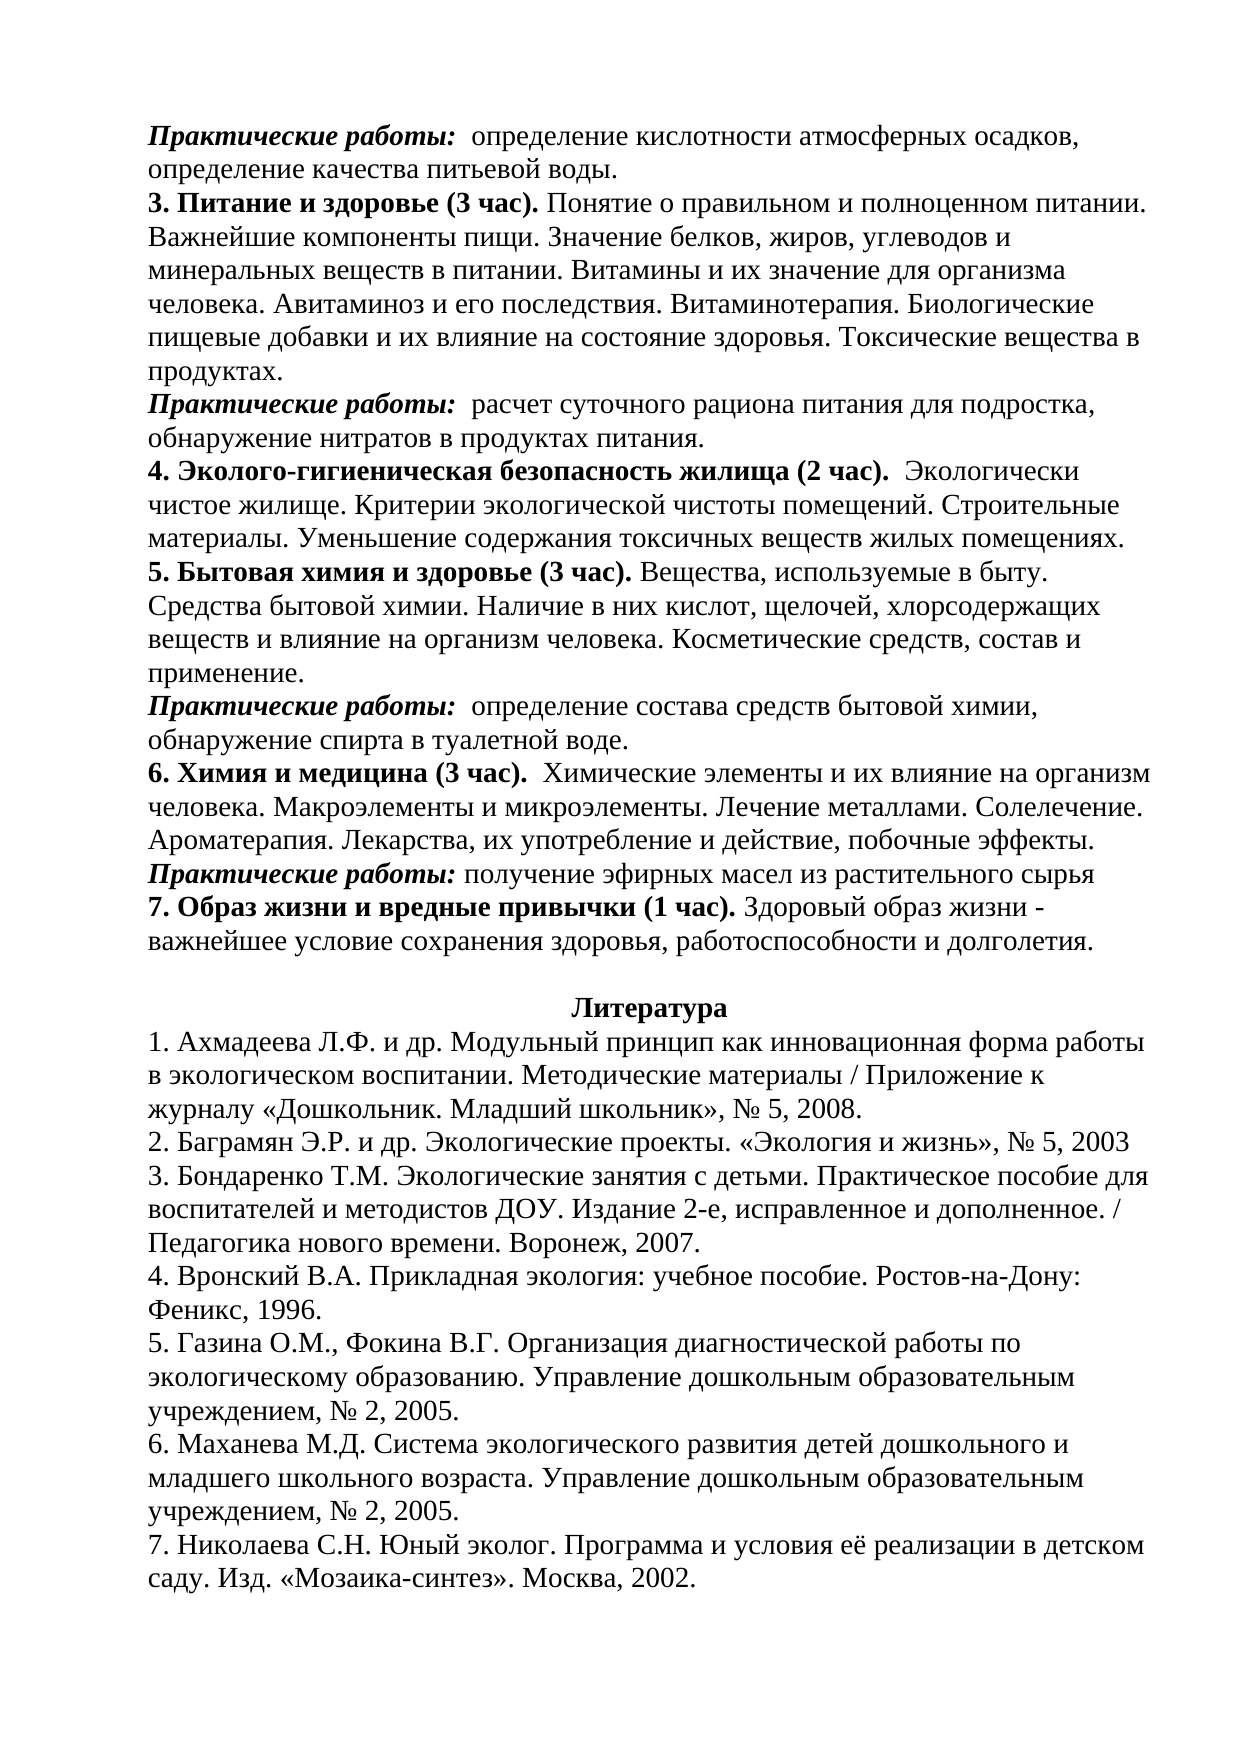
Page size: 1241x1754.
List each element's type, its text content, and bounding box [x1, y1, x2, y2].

text 3. Питание и здоровье (3 час). Понятие о правильном и полноценном питании. Важнейшие компоненты пищи. Значение белков, жиров, углеводов и минеральных веществ в питании. Витамины и их значение для организма человека. Авитаминоз и его последствия. Витаминотерапия. Биологические пищевые добавки и их влияние на состояние здоровья. Токсические вещества в продуктах. [148, 185, 1152, 386]
text Практические работы: определение кислотности атмосферных осадков, определение качества питьевой воды. [148, 118, 1152, 185]
text Литература [148, 990, 1152, 1024]
text 6. Химия и медицина (3 час). Химические элементы и их влияние на организм человека. Макроэлементы и микроэлементы. Лечение металлами. Солелечение. Ароматерапия. Лекарства, их употребление и действие, побочные эффекты. Практические работы: получение эфирных масел из растительного сырья [148, 755, 1152, 889]
text 6. Маханева М.Д. Система экологического развития детей дошкольного и младшего школьного возраста. Управление дошкольным образовательным учреждением, № 2, 2005. [148, 1426, 1152, 1527]
text 7. Николаева С.Н. Юный эколог. Программа и условия её реализации в детском саду. Изд. «Мозаика-синтез». Москва, 2002. [148, 1527, 1152, 1594]
text 5. Газина О.М., Фокина В.Г. Организация диагностической работы по экологическому образованию. Управление дошкольным образовательным учреждением, № 2, 2005. [148, 1326, 1152, 1426]
text Практические работы: расчет суточного рациона питания для подростка, обнаружение нитратов в продуктах питания. [148, 386, 1152, 453]
text 1. Ахмадеева Л.Ф. и др. Модульный принцип как инновационная форма работы в экологическом воспитании. Методические материалы / Приложение к журналу «Дошкольник. Младший школьник», № 5, 2008. [148, 1024, 1152, 1124]
text 3. Бондаренко Т.М. Экологические занятия с детьми. Практическое пособие для воспитателей и методистов ДОУ. Издание 2-е, исправленное и дополненное. / Педагогика нового времени. Воронеж, 2007. [148, 1158, 1152, 1258]
text 5. Бытовая химия и здоровье (3 час). Вещества, используемые в быту. Средства бытовой химии. Наличие в них кислот, щелочей, хлорсодержащих веществ и влияние на организм человека. Косметические средств, состав и применение. [148, 554, 1152, 688]
text 4. Вронский В.А. Прикладная экология: учебное пособие. Ростов-на-Дону: Феникс, 1996. [148, 1258, 1152, 1326]
text 4. Эколого-гигиеническая безопасность жилища (2 час). Экологически чистое жилище. Критерии экологической чистоты помещений. Строительные материалы. Уменьшение содержания токсичных веществ жилых помещениях. [148, 453, 1152, 554]
text Практические работы: определение состава средств бытовой химии, обнаружение спирта в туалетной воде. [148, 688, 1152, 755]
text 2. Баграмян Э.Р. и др. Экологические проекты. «Экология и жизнь», № 5, 2003 [148, 1124, 1152, 1158]
text 7. Образ жизни и вредные привычки (1 час). Здоровый образ жизни - важнейшее условие сохранения здоровья, работоспособности и долголетия. [148, 889, 1152, 957]
